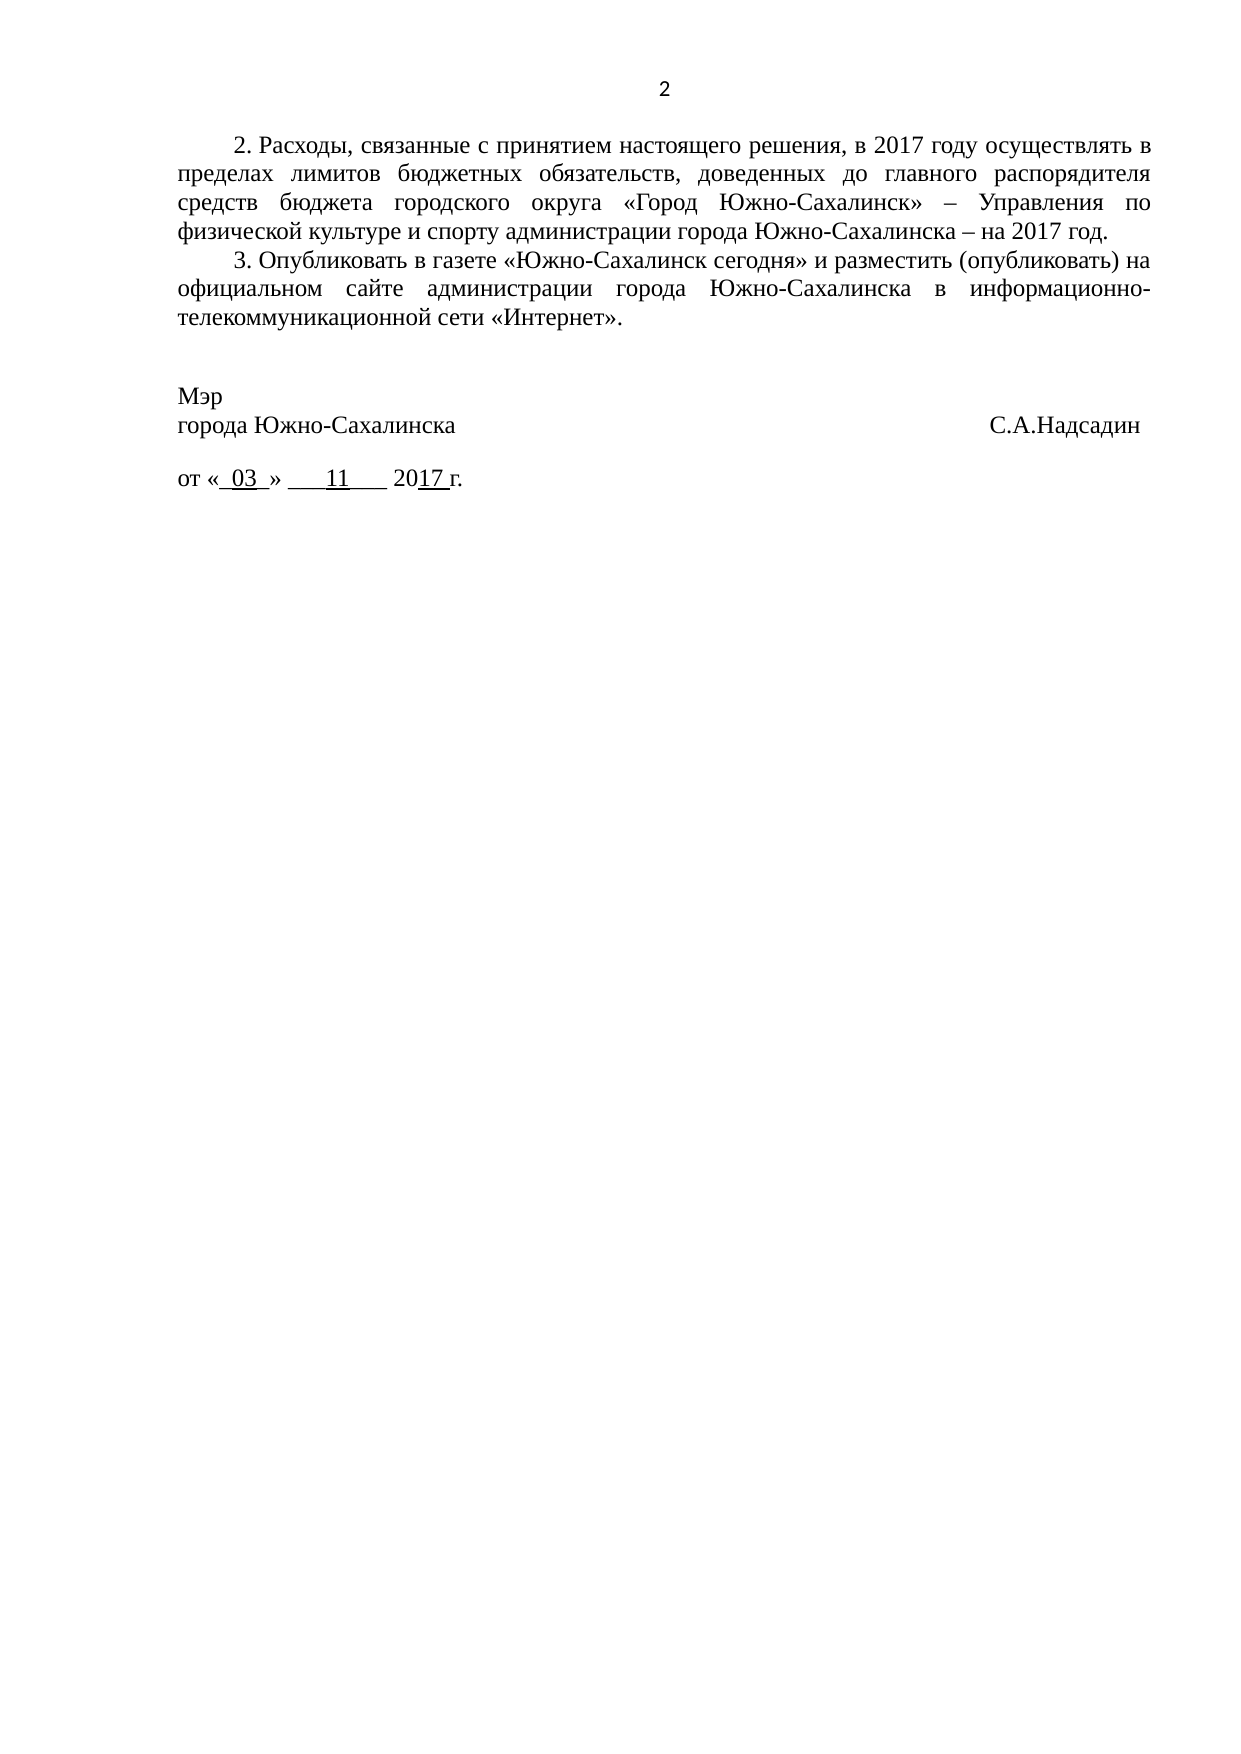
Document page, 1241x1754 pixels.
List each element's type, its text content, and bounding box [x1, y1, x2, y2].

text от «_03_» ___11___ 2017 г. [177, 463, 1152, 492]
text 3. Опубликовать в газете «Южно-Сахалинск сегодня» и разместить (опубликовать) на официальном сайте администрации города Южно-Сахалинска в информационно-телекоммуникационной сети «Интернет». [177, 245, 1152, 331]
text города Южно-Сахалинска С.А.Надсадин [177, 410, 1152, 438]
text 2. Расходы, связанные с принятием настоящего решения, в 2017 году осуществлять в пределах лимитов бюджетных обязательств, доведенных до главного распорядителя средств бюджета городского округа «Город Южно-Сахалинск» – Управления по физической культуре и спорту администрации города Южно-Сахалинска – на 2017 год. [177, 130, 1152, 245]
text Мэр [177, 381, 1152, 410]
